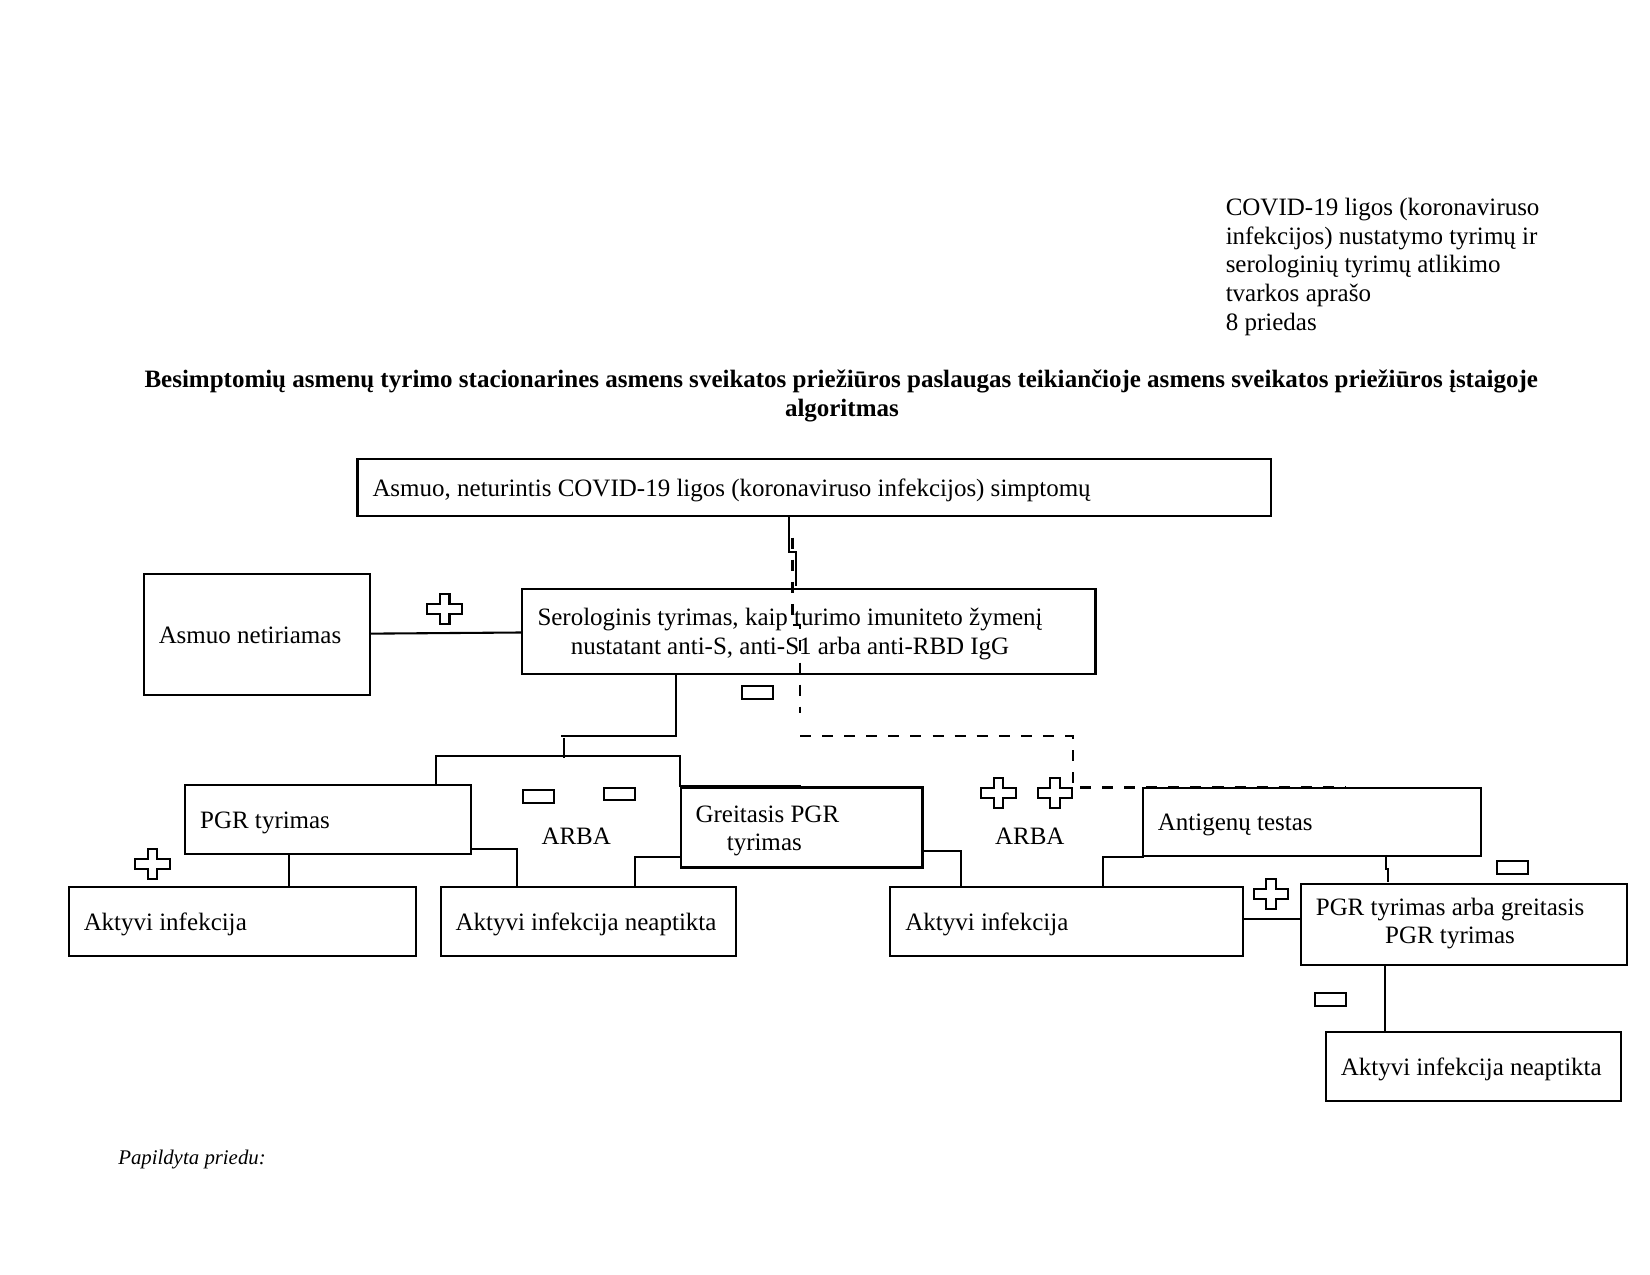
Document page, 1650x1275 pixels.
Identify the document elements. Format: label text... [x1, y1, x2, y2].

text Papildyta priedu: [118, 1145, 1565, 1169]
text serologinių tyrimų atlikimo [1226, 249, 1565, 278]
text tvarkos aprašo [1226, 278, 1565, 307]
text 8 priedas [1226, 307, 1565, 336]
text infekcijos) nustatymo tyrimų ir [1226, 221, 1565, 249]
text COVID-19 ligos (koronaviruso [1226, 192, 1565, 221]
text Besimptomių asmenų tyrimo stacionarines asmens sveikatos priežiūros paslaugas teikiančioje asmens sveikatos priežiūros įstaigoje algoritmas [118, 364, 1565, 422]
